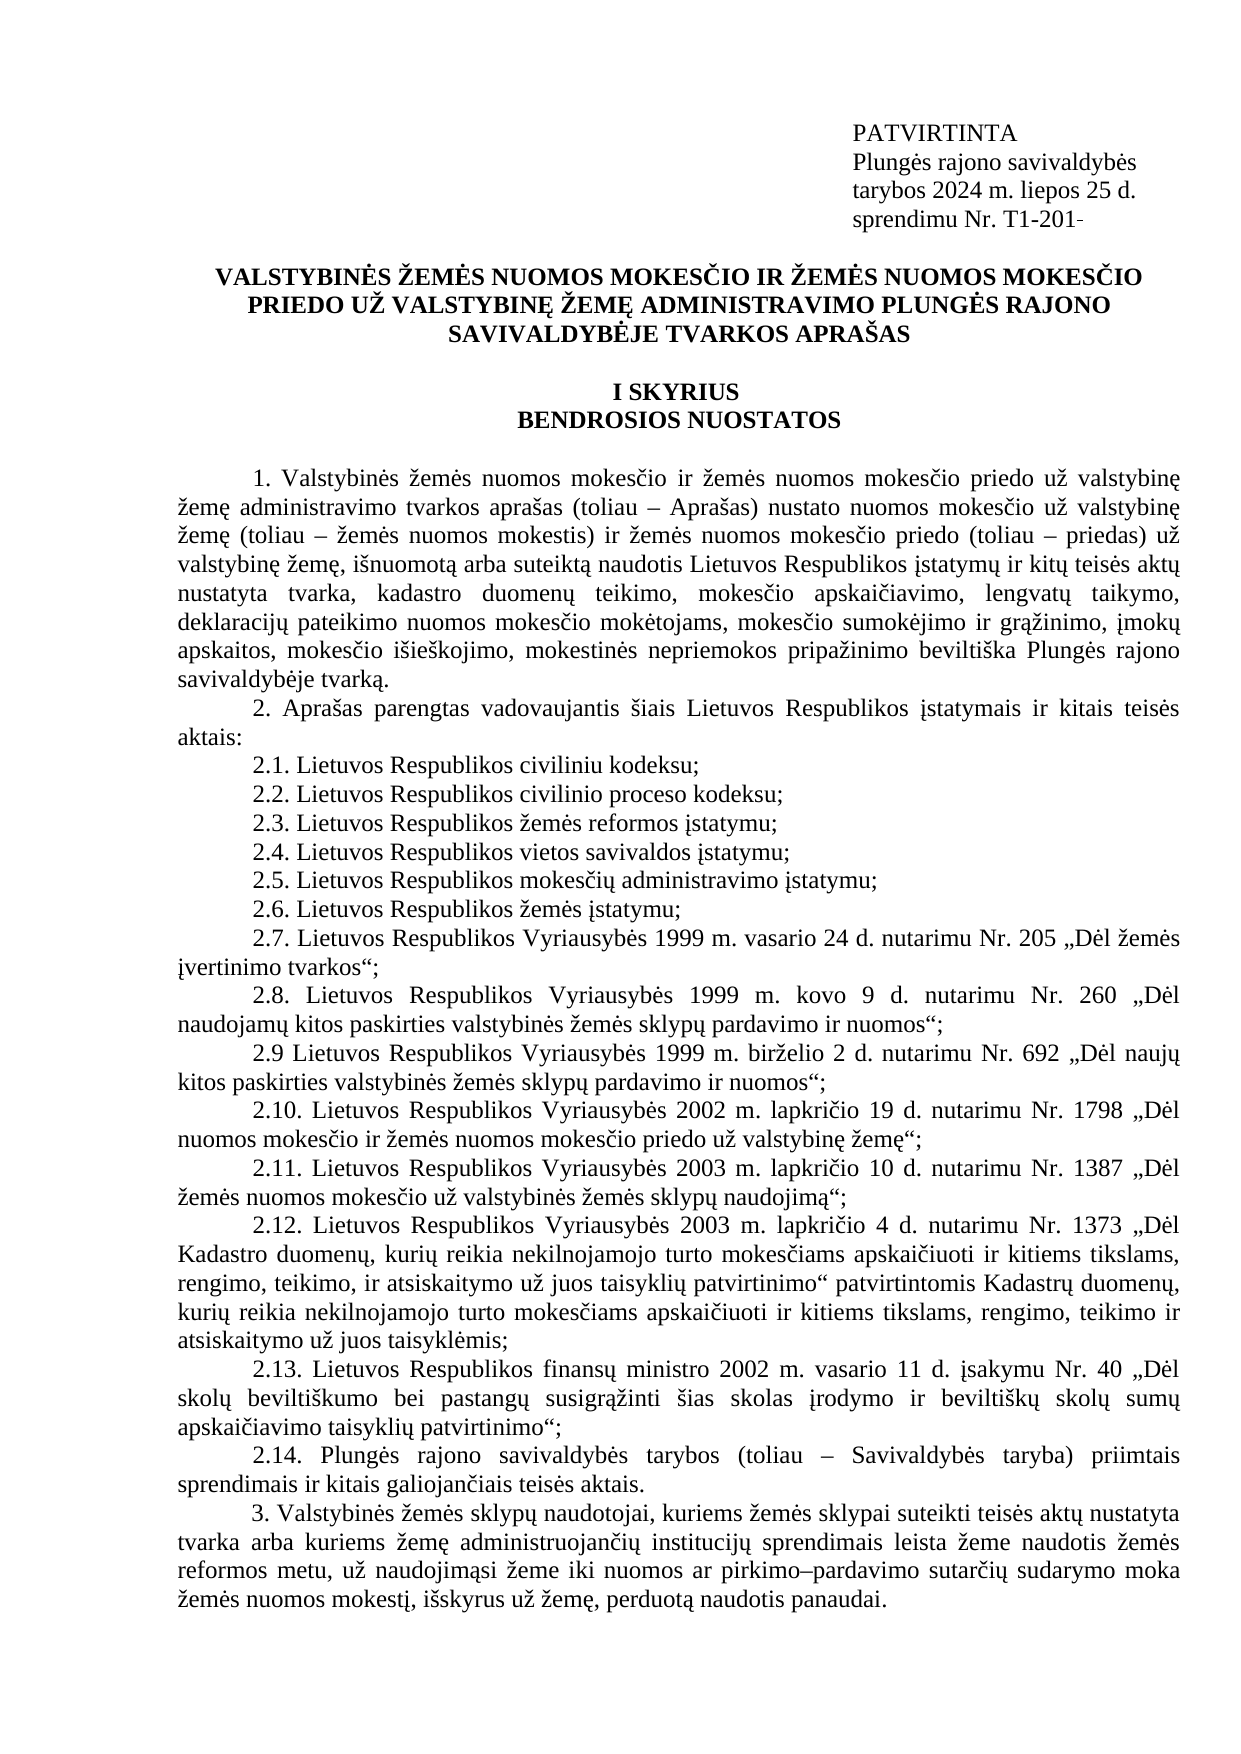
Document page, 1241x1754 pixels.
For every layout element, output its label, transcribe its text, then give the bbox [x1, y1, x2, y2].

text BENDROSIOS NUOSTATOS [177, 406, 1181, 434]
text 2.3. Lietuvos Respublikos žemės reformos įstatymu; [177, 808, 1181, 837]
text 3. Valstybinės žemės sklypų naudotojai, kuriems žemės sklypai suteikti teisės aktų nustatyta tvarka arba kuriems žemę administruojančių institucijų sprendimais leista žeme naudotis žemės reformos metu, už naudojimąsi žeme iki nuomos ar pirkimo–pardavimo sutarčių sudarymo moka žemės nuomos mokestį, išskyrus už žemę, perduotą naudotis panaudai. [177, 1498, 1181, 1613]
text 2.8. Lietuvos Respublikos Vyriausybės 1999 m. kovo 9 d. nutarimu Nr. 260 „Dėl naudojamų kitos paskirties valstybinės žemės sklypų pardavimo ir nuomos“; [177, 981, 1181, 1038]
text PATVIRTINTA [777, 118, 1181, 147]
text 2.14. Plungės rajono savivaldybės tarybos (toliau – Savivaldybės taryba) priimtais sprendimais ir kitais galiojančiais teisės aktais. [177, 1441, 1181, 1498]
text 1. Valstybinės žemės nuomos mokesčio ir žemės nuomos mokesčio priedo už valstybinę žemę administravimo tvarkos aprašas (toliau – Aprašas) nustato nuomos mokesčio už valstybinę žemę (toliau – žemės nuomos mokestis) ir žemės nuomos mokesčio priedo (toliau – priedas) už valstybinę žemę, išnuomotą arba suteiktą naudotis Lietuvos Respublikos įstatymų ir kitų teisės aktų nustatyta tvarka, kadastro duomenų teikimo, mokesčio apskaičiavimo, lengvatų taikymo, deklaracijų pateikimo nuomos mokesčio mokėtojams, mokesčio sumokėjimo ir grąžinimo, įmokų apskaitos, mokesčio išieškojimo, mokestinės nepriemokos pripažinimo beviltiška Plungės rajono savivaldybėje tvarką. [177, 463, 1181, 693]
text 2.5. Lietuvos Respublikos mokesčių administravimo įstatymu; [177, 866, 1181, 894]
text tarybos 2024 m. liepos 25 d. [777, 176, 1181, 204]
text Valstybinės žemės nuomos mokesčio ir žemės nuomos mokesčio priedo už valstybinę žemę administravimo PLUNGĖS rajono savivaldybėje TVARKOS APRAŠAS [177, 262, 1181, 348]
text 2.4. Lietuvos Respublikos vietos savivaldos įstatymu; [177, 837, 1181, 866]
text 2.10. Lietuvos Respublikos Vyriausybės 2002 m. lapkričio 19 d. nutarimu Nr. 1798 „Dėl nuomos mokesčio ir žemės nuomos mokesčio priedo už valstybinę žemę“; [177, 1096, 1181, 1153]
text 2.9 Lietuvos Respublikos Vyriausybės 1999 m. birželio 2 d. nutarimu Nr. 692 „Dėl naujų kitos paskirties valstybinės žemės sklypų pardavimo ir nuomos“; [177, 1038, 1181, 1096]
text sprendimu Nr. T1-201 [777, 204, 1181, 233]
text 2.12. Lietuvos Respublikos Vyriausybės 2003 m. lapkričio 4 d. nutarimu Nr. 1373 „Dėl Kadastro duomenų, kurių reikia nekilnojamojo turto mokesčiams apskaičiuoti ir kitiems tikslams, rengimo, teikimo, ir atsiskaitymo už juos taisyklių patvirtinimo“ patvirtintomis Kadastrų duomenų, kurių reikia nekilnojamojo turto mokesčiams apskaičiuoti ir kitiems tikslams, rengimo, teikimo ir atsiskaitymo už juos taisyklėmis; [177, 1211, 1181, 1354]
text 2.7. Lietuvos Respublikos Vyriausybės 1999 m. vasario 24 d. nutarimu Nr. 205 „Dėl žemės įvertinimo tvarkos“; [177, 923, 1181, 981]
text 2.1. Lietuvos Respublikos civiliniu kodeksu; [177, 751, 1181, 779]
text 2.13. Lietuvos Respublikos finansų ministro 2002 m. vasario 11 d. įsakymu Nr. 40 „Dėl skolų beviltiškumo bei pastangų susigrąžinti šias skolas įrodymo ir beviltiškų skolų sumų apskaičiavimo taisyklių patvirtinimo“; [177, 1354, 1181, 1441]
text 2.2. Lietuvos Respublikos civilinio proceso kodeksu; [177, 779, 1181, 808]
text 2.11. Lietuvos Respublikos Vyriausybės 2003 m. lapkričio 10 d. nutarimu Nr. 1387 „Dėl žemės nuomos mokesčio už valstybinės žemės sklypų naudojimą“; [177, 1153, 1181, 1211]
text I SKYRIUS [177, 377, 1181, 406]
text 2.6. Lietuvos Respublikos žemės įstatymu; [177, 894, 1181, 923]
text 2. Aprašas parengtas vadovaujantis šiais Lietuvos Respublikos įstatymais ir kitais teisės aktais: [177, 693, 1181, 751]
text Plungės rajono savivaldybės [777, 147, 1181, 176]
